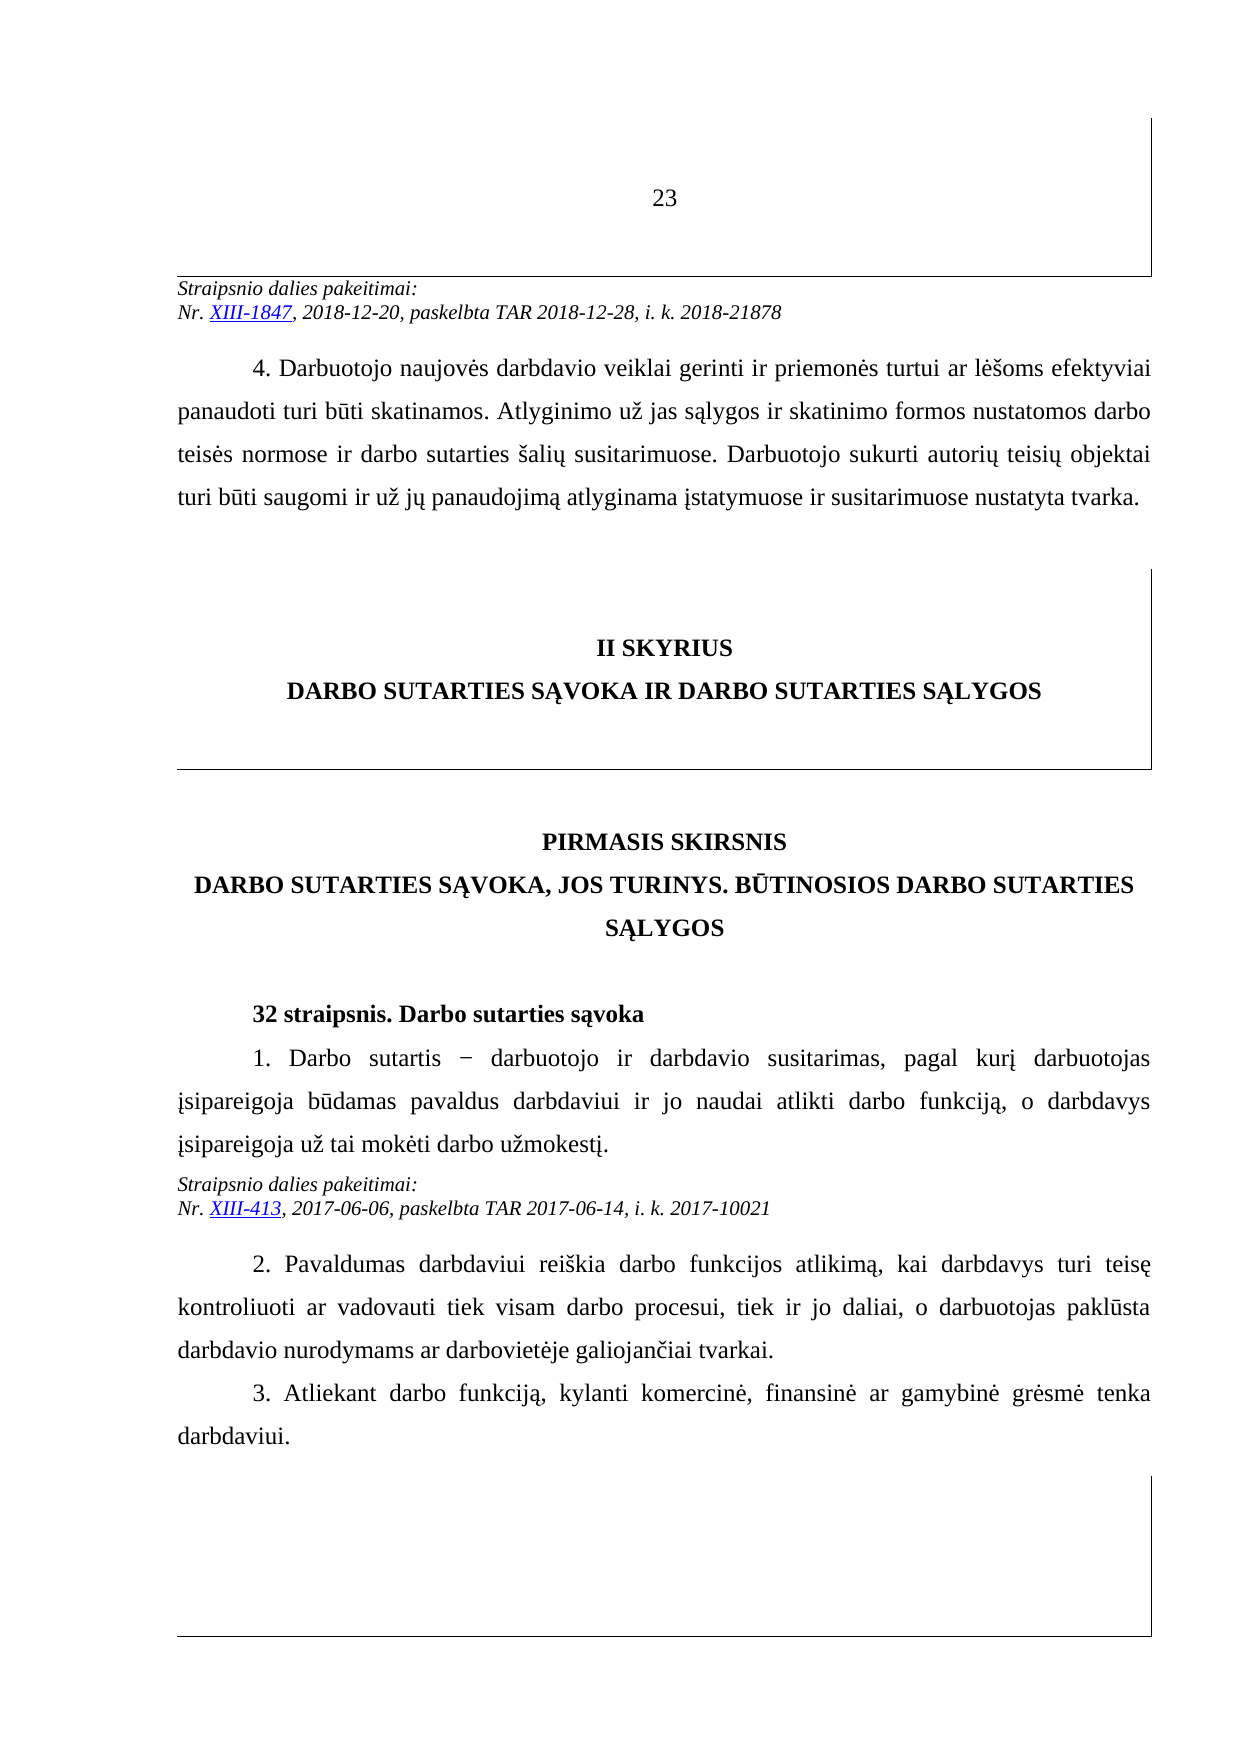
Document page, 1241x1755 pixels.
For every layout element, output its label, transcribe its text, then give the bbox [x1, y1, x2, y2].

text Straipsnio dalies pakeitimai: [177, 1172, 1152, 1196]
text Nr. XIII-413, 2017-06-06, paskelbta TAR 2017-06-14, i. k. 2017-10021 [177, 1196, 1152, 1220]
text 1. Darbo sutartis − darbuotojo ir darbdavio susitarimas, pagal kurį darbuotojas įsipareigoja būdamas pavaldus darbdaviui ir jo naudai atlikti darbo funkciją, o darbdavys įsipareigoja už tai mokėti darbo užmokestį. [177, 1043, 1152, 1158]
text Straipsnio dalies pakeitimai: [177, 276, 1152, 300]
text 4. Darbuotojo naujovės darbdavio veiklai gerinti ir priemonės turtui ar lėšoms efektyviai panaudoti turi būti skatinamos. Atlyginimo už jas sąlygos ir skatinimo formos nustatomos darbo teisės normose ir darbo sutarties šalių susitarimuose. Darbuotojo sukurti autorių teisių objektai turi būti saugomi ir už jų panaudojimą atlyginama įstatymuose ir susitarimuose nustatyta tvarka. [177, 353, 1152, 511]
subtitle DARBO SUTARTIES SĄVOKA IR DARBO SUTARTIES SĄLYGOS [177, 612, 1152, 769]
text 3. Atliekant darbo funkciją, kylanti komercinė, finansinė ar gamybinė grėsmė tenka darbdaviui. [177, 1378, 1152, 1450]
text PIRMASIS SKIRSNIS [177, 827, 1152, 856]
text DARBO SUTARTIES SĄVOKA, JOS TURINYS. BŪTINOSIOS DARBO SUTARTIES SĄLYGOS [177, 870, 1152, 942]
subtitle 32 straipsnis. Darbo sutarties sąvoka [177, 999, 1152, 1028]
text Nr. XIII-1847, 2018-12-20, paskelbta TAR 2018-12-28, i. k. 2018-21878 [177, 300, 1152, 324]
text 2. Pavaldumas darbdaviui reiškia darbo funkcijos atlikimą, kai darbdavys turi teisę kontroliuoti ar vadovauti tiek visam darbo procesui, tiek ir jo daliai, o darbuotojas paklūsta darbdavio nurodymams ar darbovietėje galiojančiai tvarkai. [177, 1249, 1152, 1364]
subtitle II SKYRIUS [177, 568, 1152, 612]
